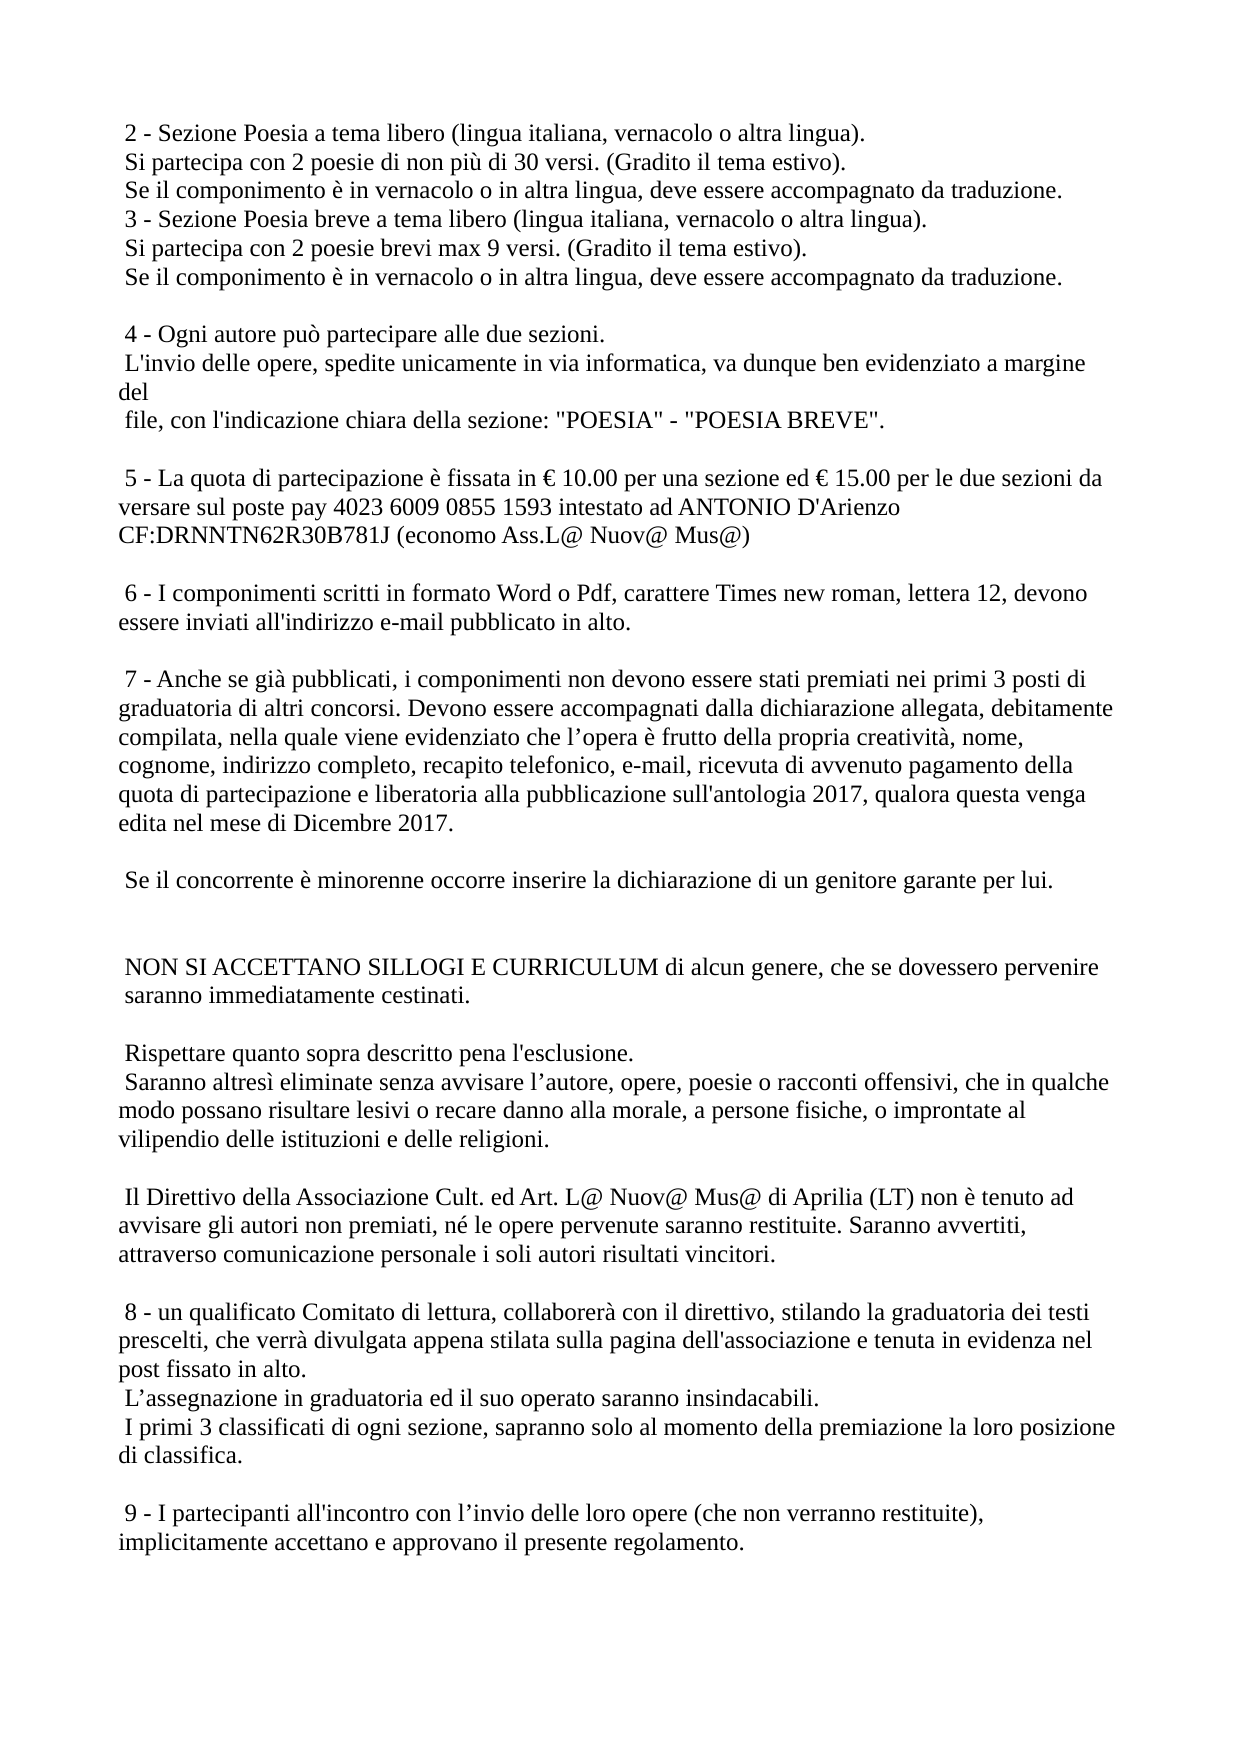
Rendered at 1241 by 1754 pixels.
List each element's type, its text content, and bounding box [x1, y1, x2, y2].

text 4 - Ogni autore può partecipare alle due sezioni. [118, 319, 1122, 348]
text 9 - I partecipanti all'incontro con l’invio delle loro opere (che non verranno restituite), implicitamente accettano e approvano il presente regolamento. [118, 1498, 1122, 1556]
text Si partecipa con 2 poesie di non più di 30 versi. (Gradito il tema estivo). [118, 147, 1122, 176]
text Se il componimento è in vernacolo o in altra lingua, deve essere accompagnato da traduzione. [118, 176, 1122, 204]
text Se il componimento è in vernacolo o in altra lingua, deve essere accompagnato da traduzione. [118, 262, 1122, 291]
text 7 - Anche se già pubblicati, i componimenti non devono essere stati premiati nei primi 3 posti di graduatoria di altri concorsi. Devono essere accompagnati dalla dichiarazione allegata, debitamente compilata, nella quale viene evidenziato che l’opera è frutto della propria creatività, nome, cognome, indirizzo completo, recapito telefonico, e-mail, ricevuta di avvenuto pagamento della quota di partecipazione e liberatoria alla pubblicazione sull'antologia 2017, qualora questa venga edita nel mese di Dicembre 2017. [118, 664, 1122, 837]
text Rispettare quanto sopra descritto pena l'esclusione. [118, 1038, 1122, 1067]
text L'invio delle opere, spedite unicamente in via informatica, va dunque ben evidenziato a margine del [118, 348, 1122, 406]
text 8 - un qualificato Comitato di lettura, collaborerà con il direttivo, stilando la graduatoria dei testi prescelti, che verrà divulgata appena stilata sulla pagina dell'associazione e tenuta in evidenza nel post fissato in alto. [118, 1297, 1122, 1383]
text NON SI ACCETTANO SILLOGI E CURRICULUM di alcun genere, che se dovessero pervenire [118, 952, 1122, 981]
text 6 - I componimenti scritti in formato Word o Pdf, carattere Times new roman, lettera 12, devono essere inviati all'indirizzo e-mail pubblicato in alto. [118, 578, 1122, 636]
text Se il concorrente è minorenne occorre inserire la dichiarazione di un genitore garante per lui. [118, 866, 1122, 894]
text L’assegnazione in graduatoria ed il suo operato saranno insindacabili. [118, 1383, 1122, 1412]
text saranno immediatamente cestinati. [118, 981, 1122, 1009]
text Il Direttivo della Associazione Cult. ed Art. L@ Nuov@ Mus@ di Aprilia (LT) non è tenuto ad avvisare gli autori non premiati, né le opere pervenute saranno restituite. Saranno avvertiti, attraverso comunicazione personale i soli autori risultati vincitori. [118, 1182, 1122, 1268]
text Saranno altresì eliminate senza avvisare l’autore, opere, poesie o racconti offensivi, che in qualche modo possano risultare lesivi o recare danno alla morale, a persone fisiche, o improntate al vilipendio delle istituzioni e delle religioni. [118, 1067, 1122, 1153]
text file, con l'indicazione chiara della sezione: "POESIA" - "POESIA BREVE". [118, 406, 1122, 434]
text Si partecipa con 2 poesie brevi max 9 versi. (Gradito il tema estivo). [118, 233, 1122, 262]
text 2 - Sezione Poesia a tema libero (lingua italiana, vernacolo o altra lingua). [118, 118, 1122, 147]
text I primi 3 classificati di ogni sezione, sapranno solo al momento della premiazione la loro posizione di classifica. [118, 1412, 1122, 1469]
text 5 - La quota di partecipazione è fissata in € 10.00 per una sezione ed € 15.00 per le due sezioni da versare sul poste pay 4023 6009 0855 1593 intestato ad ANTONIO D'Arienzo CF:DRNNTN62R30B781J (economo Ass.L@ Nuov@ Mus@) [118, 463, 1122, 549]
text 3 - Sezione Poesia breve a tema libero (lingua italiana, vernacolo o altra lingua). [118, 204, 1122, 233]
